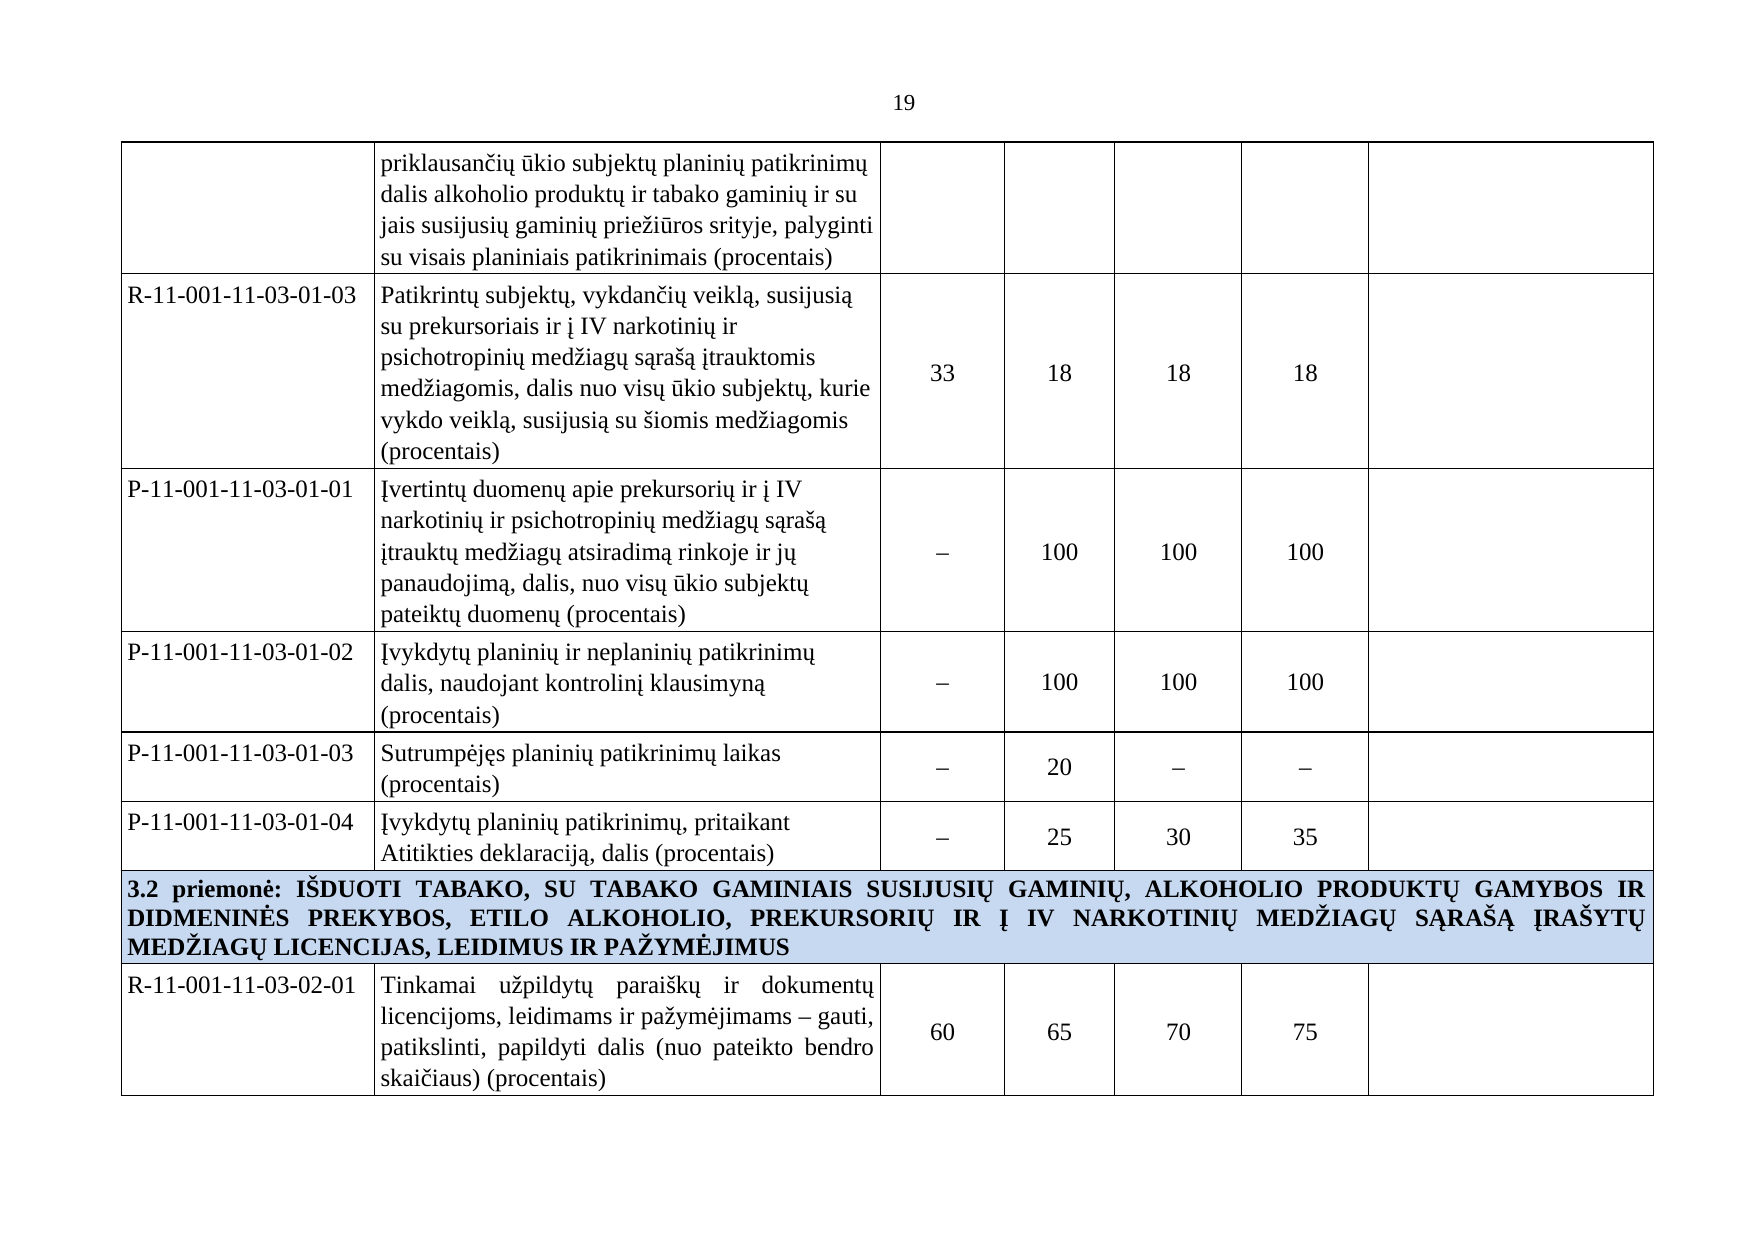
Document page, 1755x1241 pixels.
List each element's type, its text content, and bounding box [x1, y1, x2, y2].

table_cell 100 [1242, 469, 1368, 631]
table_cell 70 [1115, 964, 1241, 1095]
table_cell [881, 143, 1004, 273]
table_cell – [881, 632, 1004, 731]
table_cell [1242, 143, 1368, 273]
table_cell R-11-001-11-03-02-01 [122, 964, 374, 1095]
table_cell 30 [1115, 802, 1241, 870]
table_cell 3.2 priemonė: IŠDUOTI TABAKO, SU TABAKO GAMINIAIS SUSIJUSIŲ GAMINIŲ, ALKOHOLIO PRODUKTŲ GAMYBOS IR DIDMENINĖS PREKYBOS, ETILO ALKOHOLIO, PREKURSORIŲ IR Į IV NARKOTINIŲ MEDŽIAGŲ SĄRAŠĄ ĮRAŠYTŲ MEDŽIAGŲ LICENCIJAS, LEIDIMUS IR PAŽYMĖJIMUS [122, 871, 1653, 963]
table_cell [1369, 632, 1653, 731]
table_cell Įvertintų duomenų apie prekursorių ir į IV narkotinių ir psichotropinių medžiagų sąrašą įtrauktų medžiagų atsiradimą rinkoje ir jų panaudojimą, dalis, nuo visų ūkio subjektų pateiktų duomenų (procentais) [375, 469, 880, 631]
table_cell P-11-001-11-03-01-01 [122, 469, 374, 631]
table_cell Tinkamai užpildytų paraiškų ir dokumentų licencijoms, leidimams ir pažymėjimams – gauti, patikslinti, papildyti dalis (nuo pateikto bendro skaičiaus) (procentais) [375, 964, 880, 1095]
table_cell R-11-001-11-03-01-03 [122, 274, 374, 468]
table_cell – [881, 802, 1004, 870]
table_cell P-11-001-11-03-01-02 [122, 632, 374, 731]
table_cell – [881, 469, 1004, 631]
table_cell – [1115, 733, 1241, 801]
table_cell [1369, 274, 1653, 468]
table_cell [1005, 143, 1114, 273]
table_cell [1369, 733, 1653, 801]
table_cell [122, 143, 374, 273]
table_cell 35 [1242, 802, 1368, 870]
table_cell priklausančių ūkio subjektų planinių patikrinimų dalis alkoholio produktų ir tabako gaminių ir su jais susijusių gaminių priežiūros srityje, palyginti su visais planiniais patikrinimais (procentais) [375, 143, 880, 273]
table_cell 100 [1242, 632, 1368, 731]
table_cell [1369, 143, 1653, 273]
table_cell Įvykdytų planinių ir neplaninių patikrinimų dalis, naudojant kontrolinį klausimyną (procentais) [375, 632, 880, 731]
table_cell 100 [1005, 632, 1114, 731]
table_cell Sutrumpėjęs planinių patikrinimų laikas (procentais) [375, 733, 880, 801]
table_cell Įvykdytų planinių patikrinimų, pritaikant Atitikties deklaraciją, dalis (procentais) [375, 802, 880, 870]
table_cell P-11-001-11-03-01-03 [122, 733, 374, 801]
table_cell 100 [1115, 469, 1241, 631]
table_cell 20 [1005, 733, 1114, 801]
table_cell [1369, 802, 1653, 870]
table_cell – [1242, 733, 1368, 801]
table_cell [1369, 469, 1653, 631]
table_cell 18 [1005, 274, 1114, 468]
table_cell 100 [1005, 469, 1114, 631]
table_cell 25 [1005, 802, 1114, 870]
table_cell 18 [1242, 274, 1368, 468]
table_cell 100 [1115, 632, 1241, 731]
table_cell [1115, 143, 1241, 273]
table_cell – [881, 733, 1004, 801]
table_cell Patikrintų subjektų, vykdančių veiklą, susijusią su prekursoriais ir į IV narkotinių ir psichotropinių medžiagų sąrašą įtrauktomis medžiagomis, dalis nuo visų ūkio subjektų, kurie vykdo veiklą, susijusią su šiomis medžiagomis (procentais) [375, 274, 880, 468]
table_cell 65 [1005, 964, 1114, 1095]
table_cell [1369, 964, 1653, 1095]
table_cell P-11-001-11-03-01-04 [122, 802, 374, 870]
table_cell 75 [1242, 964, 1368, 1095]
table_cell 33 [881, 274, 1004, 468]
table_cell 60 [881, 964, 1004, 1095]
table_cell 18 [1115, 274, 1241, 468]
